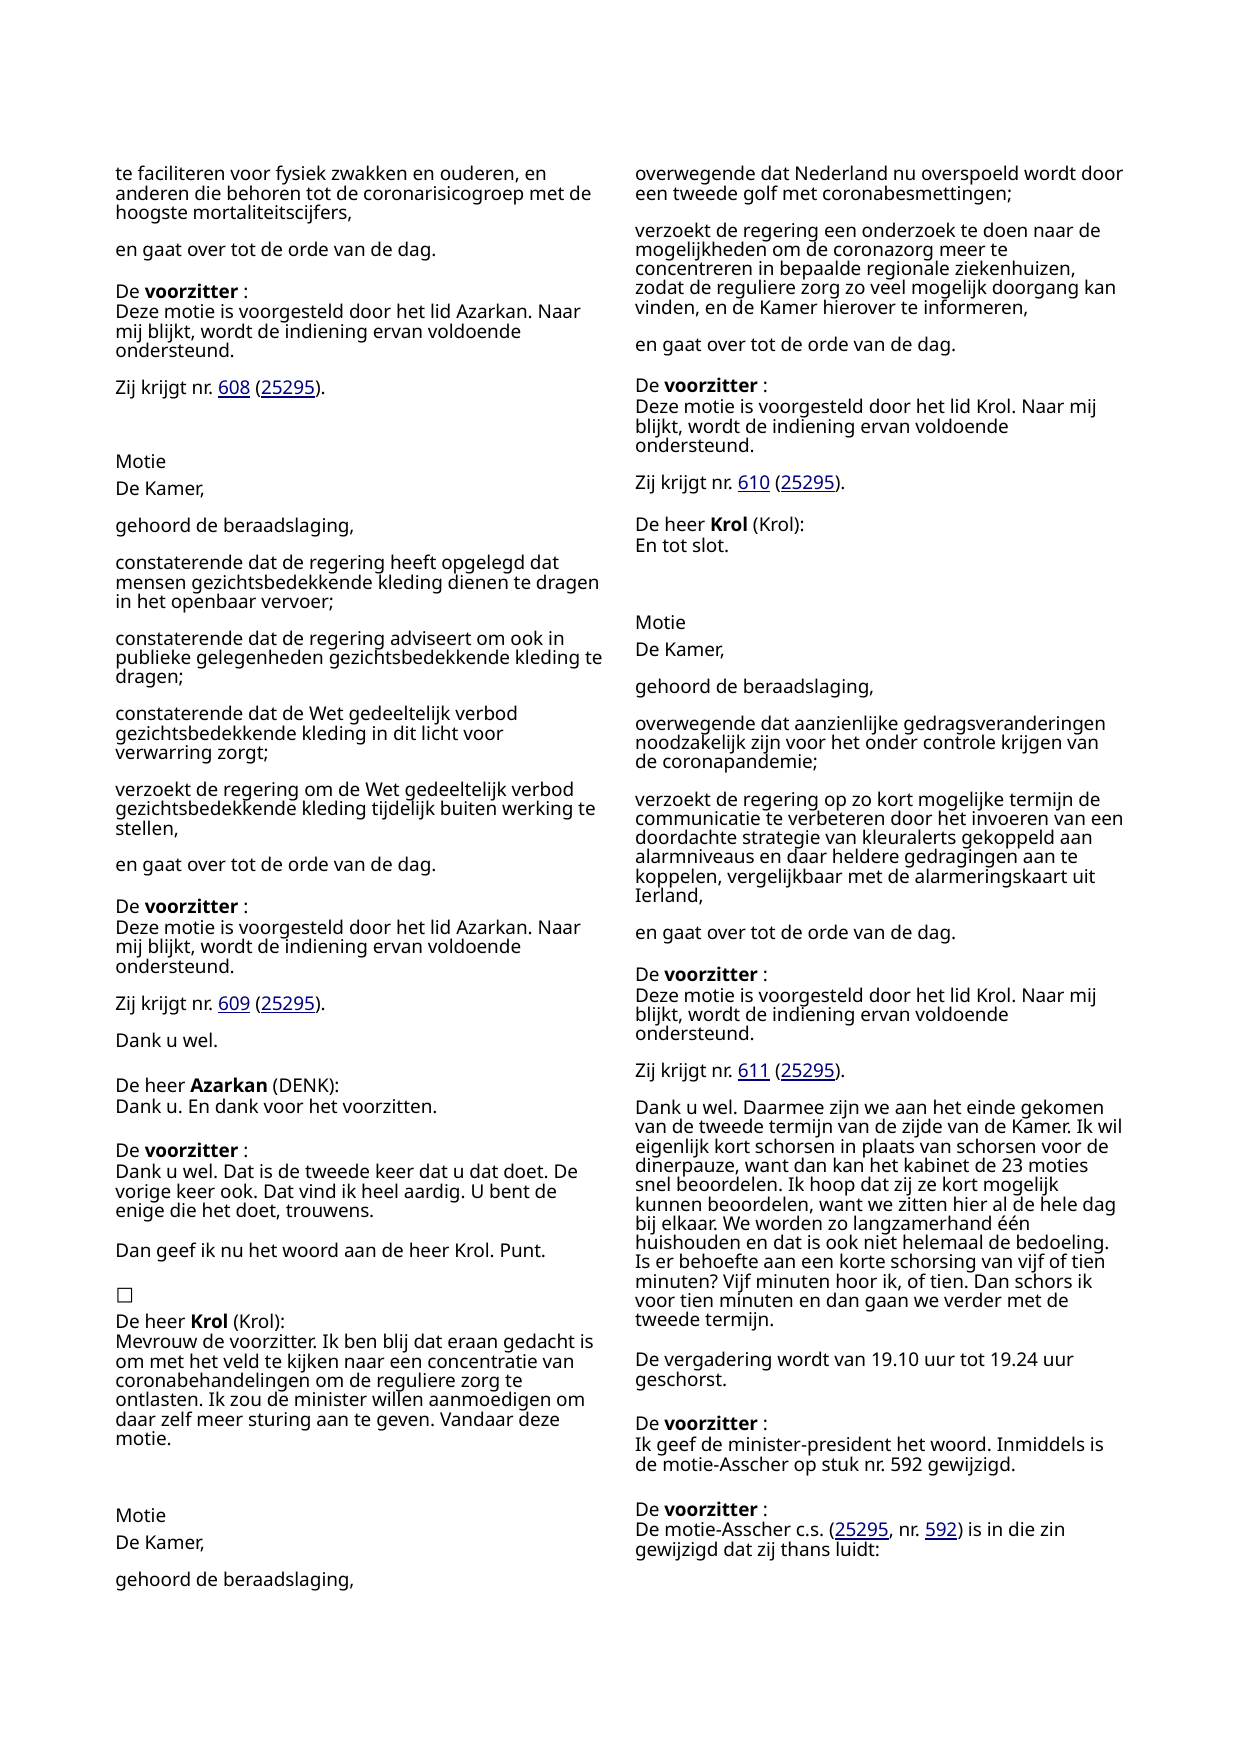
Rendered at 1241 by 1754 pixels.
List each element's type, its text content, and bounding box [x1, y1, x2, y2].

text De voorzitter : [635, 961, 1125, 987]
text ⬜ [115, 1282, 605, 1308]
text De voorzitter : [115, 278, 605, 303]
text en gaat over tot de orde van de dag. [115, 856, 605, 876]
text Zij krijgt nr. 610 (25295). [635, 474, 1125, 493]
text verzoekt de regering op zo kort mogelijke termijn de communicatie te verbeteren door het invoeren van een doordachte strategie van kleuralerts gekoppeld aan alarmniveaus en daar heldere gedragingen aan te koppelen, vergelijkbaar met de alarmeringskaart uit Ierland, [635, 791, 1125, 906]
text Deze motie is voorgesteld door het lid Krol. Naar mij blijkt, wordt de indiening ervan voldoende ondersteund. [635, 398, 1125, 456]
text gehoord de beraadslaging, [635, 678, 1125, 697]
text verzoekt de regering een onderzoek te doen naar de mogelijkheden om de coronazorg meer te concentreren in bepaalde regionale ziekenhuizen, zodat de reguliere zorg zo veel mogelijk doorgang kan vinden, en de Kamer hierover te informeren, [635, 222, 1125, 318]
text De voorzitter : [115, 1138, 605, 1163]
text overwegende dat Nederland nu overspoeld wordt door een tweede golf met coronabesmettingen; [635, 165, 1125, 204]
text De voorzitter : [635, 1496, 1125, 1521]
text Deze motie is voorgesteld door het lid Krol. Naar mij blijkt, wordt de indiening ervan voldoende ondersteund. [635, 987, 1125, 1044]
text en gaat over tot de orde van de dag. [115, 241, 605, 260]
text Dank u. En dank voor het voorzitten. [115, 1098, 605, 1117]
text Motie [115, 1503, 605, 1528]
text en gaat over tot de orde van de dag. [635, 924, 1125, 943]
text Deze motie is voorgesteld door het lid Azarkan. Naar mij blijkt, wordt de indiening ervan voldoende ondersteund. [115, 303, 605, 361]
text De Kamer, [115, 1534, 605, 1553]
text De Kamer, [635, 641, 1125, 660]
text constaterende dat de regering adviseert om ook in publieke gelegenheden gezichtsbedekkende kleding te dragen; [115, 630, 605, 688]
text Dank u wel. Daarmee zijn we aan het einde gekomen van de tweede termijn van de zijde van de Kamer. Ik wil eigenlijk kort schorsen in plaats van schorsen voor de dinerpauze, want dan kan het kabinet de 23 moties snel beoordelen. Ik hoop dat zij ze kort mogelijk kunnen beoordelen, want we zitten hier al de hele dag bij elkaar. We worden zo langzamerhand één huishouden en dat is ook niet helemaal de bedoeling. Is er behoefte aan een korte schorsing van vijf of tien minuten? Vijf minuten hoor ik, of tien. Dan schors ik voor tien minuten en dan gaan we verder met de tweede termijn. [635, 1099, 1125, 1330]
text Mevrouw de voorzitter. Ik ben blij dat eraan gedacht is om met het veld te kijken naar een concentratie van coronabehandelingen om de reguliere zorg te ontlasten. Ik zou de minister willen aanmoedigen om daar zelf meer sturing aan te geven. Vandaar deze motie. [115, 1333, 605, 1449]
text De heer Azarkan (DENK): [115, 1072, 605, 1098]
text Motie [635, 609, 1125, 635]
text Dank u wel. Dat is de tweede keer dat u dat doet. De vorige keer ook. Dat vind ik heel aardig. U bent de enige die het doet, trouwens. [115, 1163, 605, 1221]
text en gaat over tot de orde van de dag. [635, 336, 1125, 355]
text constaterende dat de Wet gedeeltelijk verbod gezichtsbedekkende kleding in dit licht voor verwarring zorgt; [115, 705, 605, 763]
text Dan geef ik nu het woord aan de heer Krol. Punt. [115, 1242, 605, 1261]
text En tot slot. [635, 537, 1125, 556]
text Dank u wel. [115, 1032, 605, 1051]
text gehoord de beraadslaging, [115, 517, 605, 537]
text te faciliteren voor fysiek zwakken en ouderen, en anderen die behoren tot de coronarisicogroep met de hoogste mortaliteitscijfers, [115, 165, 605, 223]
text Deze motie is voorgesteld door het lid Azarkan. Naar mij blijkt, wordt de indiening ervan voldoende ondersteund. [115, 919, 605, 977]
text De voorzitter : [635, 373, 1125, 398]
text De Kamer, [115, 480, 605, 500]
text Zij krijgt nr. 608 (25295). [115, 379, 605, 398]
text De voorzitter : [635, 1411, 1125, 1436]
text constaterende dat de regering heeft opgelegd dat mensen gezichtsbedekkende kleding dienen te dragen in het openbaar vervoer; [115, 554, 605, 612]
text Zij krijgt nr. 609 (25295). [115, 995, 605, 1014]
text De voorzitter : [115, 893, 605, 919]
text overwegende dat aanzienlijke gedragsveranderingen noodzakelijk zijn voor het onder controle krijgen van de coronapandemie; [635, 715, 1125, 773]
text Zij krijgt nr. 611 (25295). [635, 1062, 1125, 1081]
text De heer Krol (Krol): [635, 511, 1125, 537]
text Motie [115, 449, 605, 474]
text gehoord de beraadslaging, [115, 1571, 605, 1591]
text De vergadering wordt van 19.10 uur tot 19.24 uur geschorst. [635, 1351, 1125, 1390]
text De motie-Asscher c.s. (25295, nr. 592) is in die zin gewijzigd dat zij thans luidt: [635, 1521, 1125, 1560]
text Ik geef de minister-president het woord. Inmiddels is de motie-Asscher op stuk nr. 592 gewijzigd. [635, 1436, 1125, 1475]
text verzoekt de regering om de Wet gedeeltelijk verbod gezichtsbedekkende kleding tijdelijk buiten werking te stellen, [115, 781, 605, 839]
text De heer Krol (Krol): [115, 1308, 605, 1333]
